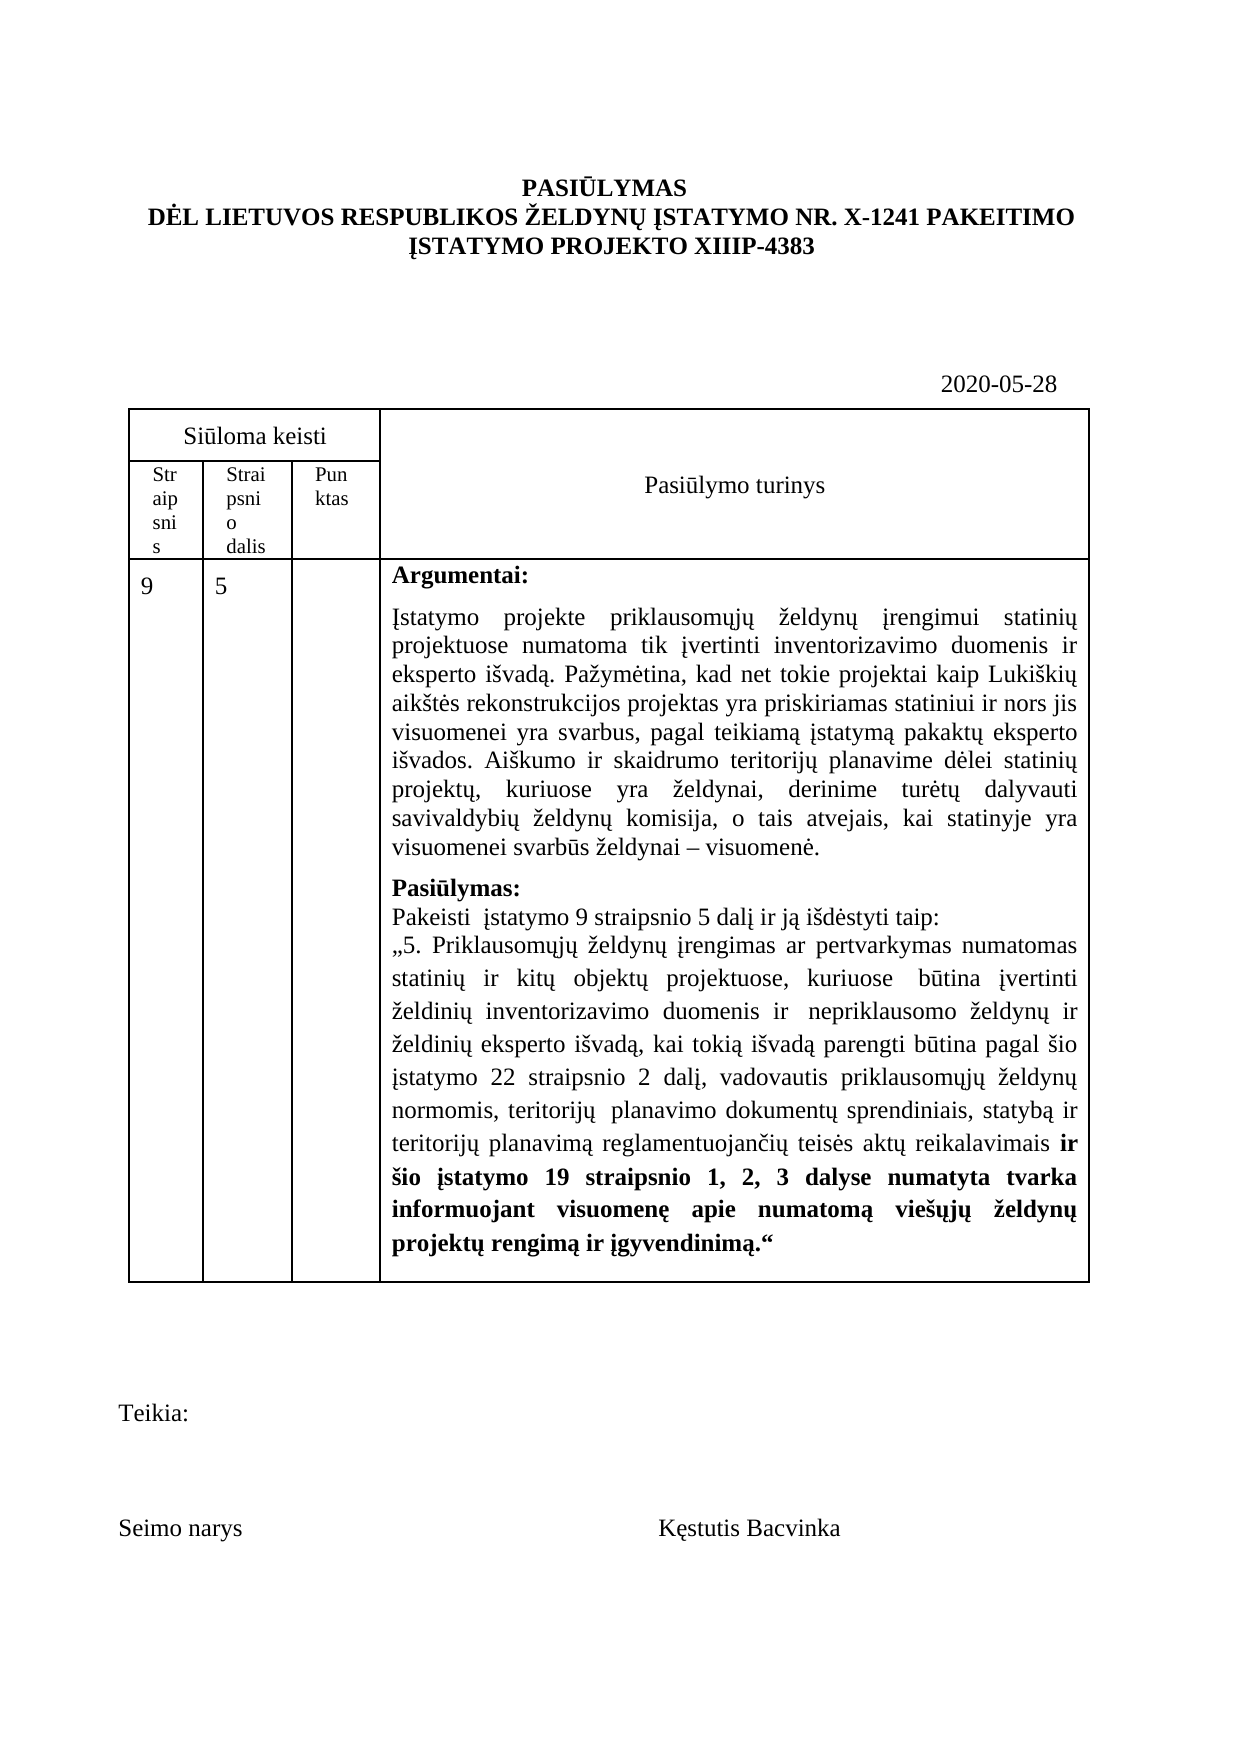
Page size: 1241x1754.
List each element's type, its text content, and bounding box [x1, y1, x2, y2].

table_header Pasiūlymo turinys [381, 410, 1088, 558]
table_cell Straipsnis [130, 462, 202, 558]
table_cell Punktas [293, 462, 379, 558]
text Seimo narys Kęstutis Bacvinka [118, 1513, 1090, 1542]
text PASIŪLYMAS [118, 173, 1090, 202]
table_cell 9 [130, 560, 202, 1281]
table_cell Straipsnio dalis [204, 462, 291, 558]
table_cell Argumentai: Įstatymo projekte priklausomųjų želdynų įrengimui statinių projektuose numatoma tik įvertinti inventorizavimo duomenis ir eksperto išvadą. Pažymėtina, kad net tokie projektai kaip Lukiškių aikštės rekonstrukcijos projektas yra priskiriamas statiniui ir nors jis visuomenei yra svarbus, pagal teikiamą įstatymą pakaktų eksperto išvados. Aiškumo ir skaidrumo teritorijų planavime dėlei statinių projektų, kuriuose yra želdynai, derinime turėtų dalyvauti savivaldybių želdynų komisija, o tais atvejais, kai statinyje yra visuomenei svarbūs želdynai – visuomenė. Pasiūlymas: Pakeisti įstatymo 9 straipsnio 5 dalį ir ją išdėstyti taip: „5. Priklausomųjų želdynų įrengimas ar pertvarkymas numatomas statinių ir kitų objektų projektuose, kuriuose būtina įvertinti želdinių inventorizavimo duomenis ir nepriklausomo želdynų ir želdinių eksperto išvadą, kai tokią išvadą parengti būtina pagal šio įstatymo 22 straipsnio 2 dalį, vadovautis priklausomųjų želdynų normomis, teritorijų planavimo dokumentų sprendiniais, statybą ir teritorijų planavimą reglamentuojančių teisės aktų reikalavimais ir šio įstatymo 19 straipsnio 1, 2, 3 dalyse numatyta tvarka informuojant visuomenę apie numatomą viešųjų želdynų projektų rengimą ir įgyvendinimą.“ [381, 560, 1088, 1281]
text Teikia: [118, 1398, 1090, 1427]
text 2020-05-28 [793, 369, 1090, 398]
table_cell 5 [204, 560, 291, 1281]
text DĖL LIETUVOS RESPUBLIKOS ŽELDYNŲ ĮSTATYMO NR. X-1241 PAKEITIMO ĮSTATYMO PROJEKTO XIIIP-4383 [133, 202, 1090, 259]
table_cell [293, 560, 379, 1281]
table_header Siūloma keisti [130, 410, 379, 460]
